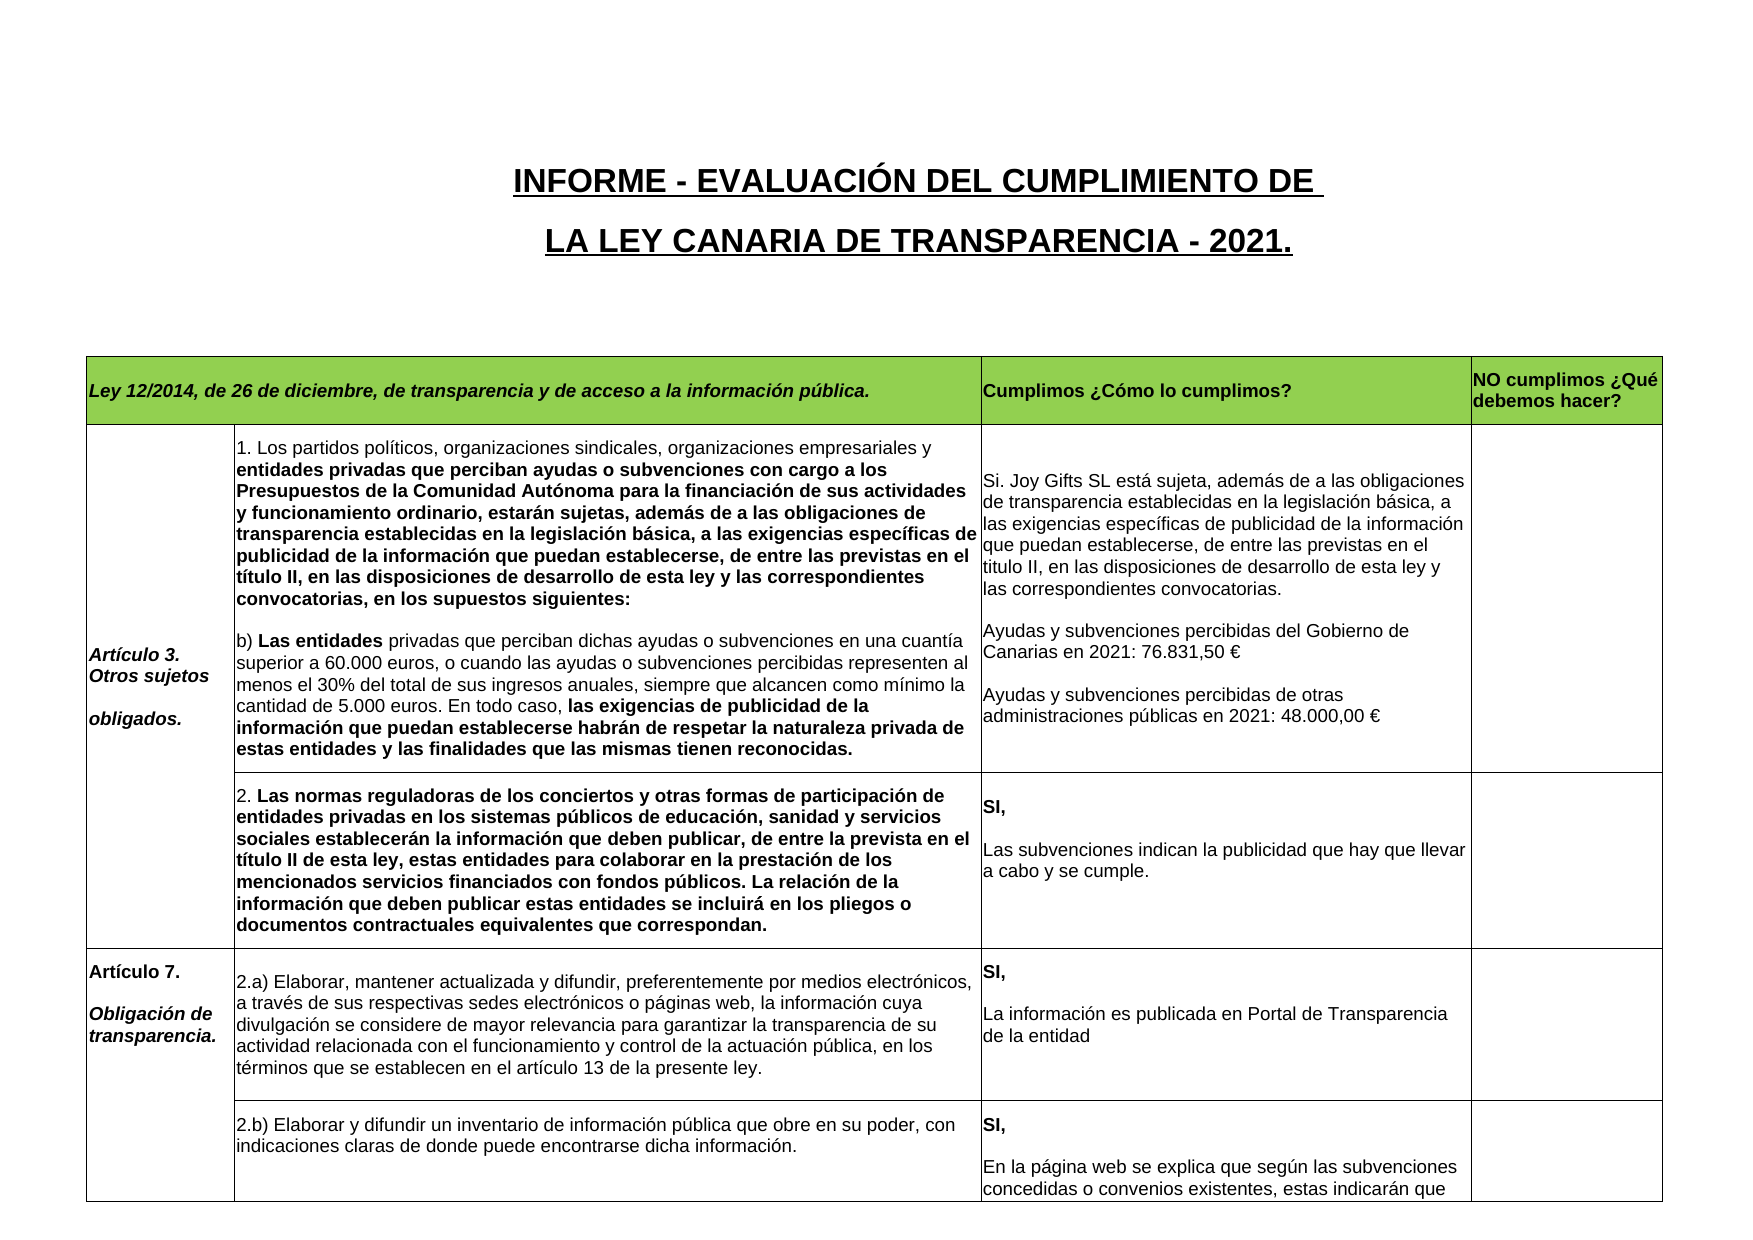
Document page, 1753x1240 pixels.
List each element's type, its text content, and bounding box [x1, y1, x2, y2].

table_cell Artículo 3. Otros sujetos obligados. [87, 425, 234, 947]
table_cell Artículo 7. Obligación de transparencia. [87, 949, 234, 1201]
table_cell SI, En la página web se explica que según las subvenciones concedidas o convenios existentes, estas indicarán que [982, 1101, 1471, 1201]
table_cell SI, Las subvenciones indican la publicidad que hay que llevar a cabo y se cumple. [982, 773, 1471, 947]
table_cell [1472, 949, 1662, 1100]
table_cell [1472, 773, 1662, 947]
table_cell [1472, 1101, 1662, 1201]
text LA LEY CANARIA DE TRANSPARENCIA - 2021. [174, 221, 1663, 259]
table_header NO cumplimos ¿Qué debemos hacer? [1472, 357, 1662, 424]
table_cell Si. Joy Gifts SL está sujeta, además de a las obligaciones de transparencia establecidas en la legislación básica, a las exigencias específicas de publicidad de la información que puedan establecerse, de entre las previstas en el titulo II, en las disposiciones de desarrollo de esta ley y las correspondientes convocatorias. Ayudas y subvenciones percibidas del Gobierno de Canarias en 2021: 76.831,50 € Ayudas y subvenciones percibidas de otras administraciones públicas en 2021: 48.000,00 € [982, 425, 1471, 772]
table_cell 2.b) Elaborar y difundir un inventario de información pública que obre en su poder, con indicaciones claras de donde puede encontrarse dicha información. [235, 1101, 981, 1201]
table_cell 2.a) Elaborar, mantener actualizada y difundir, preferentemente por medios electrónicos, a través de sus respectivas sedes electrónicos o páginas web, la información cuya divulgación se considere de mayor relevancia para garantizar la transparencia de su actividad relacionada con el funcionamiento y control de la actuación pública, en los términos que se establecen en el artículo 13 de la presente ley. [235, 949, 981, 1100]
table_header Ley 12/2014, de 26 de diciembre, de transparencia y de acceso a la información pública. [87, 357, 981, 424]
table_header Cumplimos ¿Cómo lo cumplimos? [982, 357, 1471, 424]
table_cell 2. Las normas reguladoras de los conciertos y otras formas de participación de entidades privadas en los sistemas públicos de educación, sanidad y servicios sociales establecerán la información que deben publicar, de entre la prevista en el título II de esta ley, estas entidades para colaborar en la prestación de los mencionados servicios financiados con fondos públicos. La relación de la información que deben publicar estas entidades se incluirá́ en los pliegos o documentos contractuales equivalentes que correspondan. [235, 773, 981, 947]
table_cell [1472, 425, 1662, 772]
text INFORME - EVALUACIÓN DEL CUMPLIMIENTO DE [174, 161, 1663, 200]
table_cell 1. Los partidos políticos, organizaciones sindicales, organizaciones empresariales y entidades privadas que perciban ayudas o subvenciones con cargo a los Presupuestos de la Comunidad Autónoma para la financiación de sus actividades y funcionamiento ordinario, estarán sujetas, además de a las obligaciones de transparencia establecidas en la legislación básica, a las exigencias específicas de publicidad de la información que puedan establecerse, de entre las previstas en el título II, en las disposiciones de desarrollo de esta ley y las correspondientes convocatorias, en los supuestos siguientes: b) Las entidades privadas que perciban dichas ayudas o subvenciones en una cuantía superior a 60.000 euros, o cuando las ayudas o subvenciones percibidas representen al menos el 30% del total de sus ingresos anuales, siempre que alcancen como mínimo la cantidad de 5.000 euros. En todo caso, las exigencias de publicidad de la información que puedan establecerse habrán de respetar la naturaleza privada de estas entidades y las finalidades que las mismas tienen reconocidas. [235, 425, 981, 772]
table_cell SI, La información es publicada en Portal de Transparencia de la entidad [982, 949, 1471, 1100]
